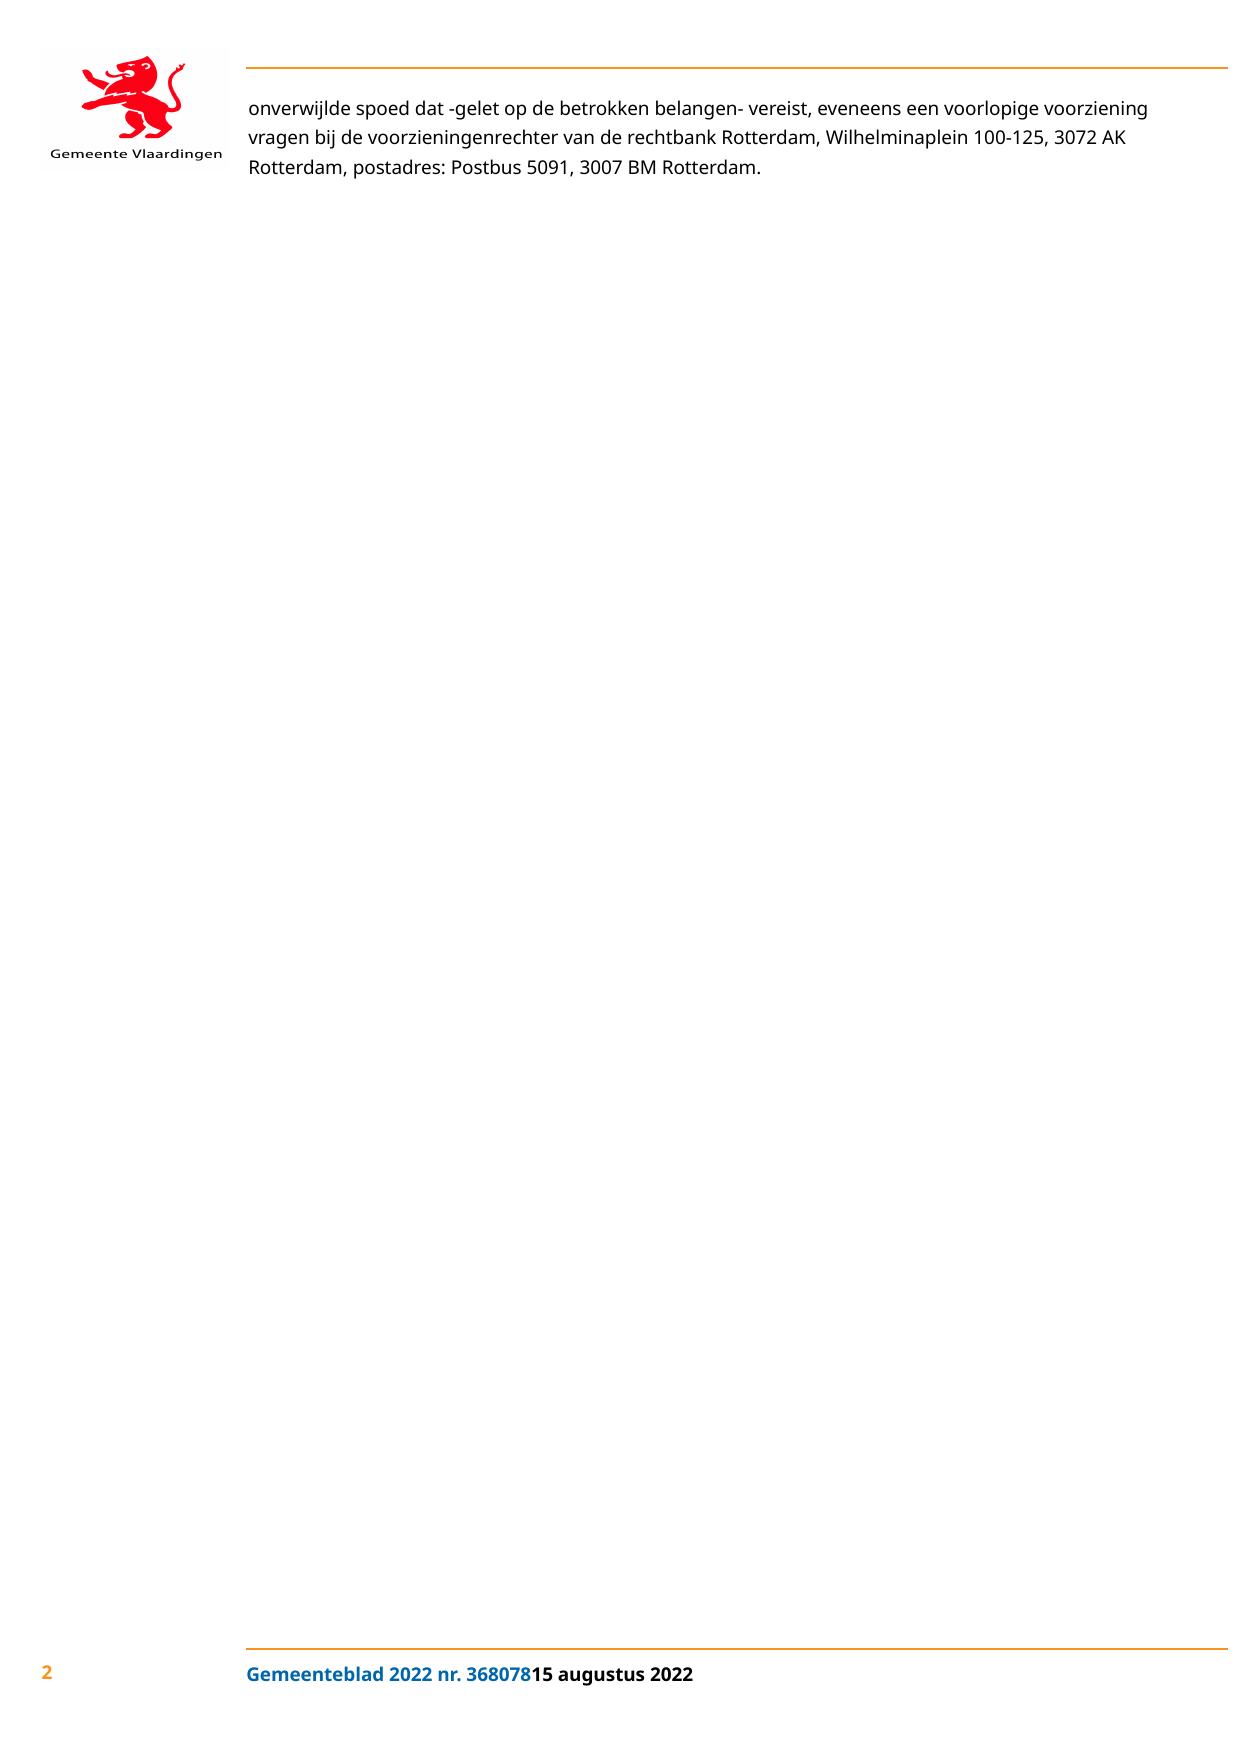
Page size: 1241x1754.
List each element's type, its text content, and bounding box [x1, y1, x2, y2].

picture [41, 47, 231, 172]
text onverwijlde spoed dat -gelet op de betrokken belangen- vereist, eveneens een voorlopige voorziening vragen bij de voorzieningenrechter van de rechtbank Rotterdam, Wilhelminaplein 100-125, 3072 AK Rotterdam, postadres: Postbus 5091, 3007 BM Rotterdam. [248, 95, 1152, 180]
